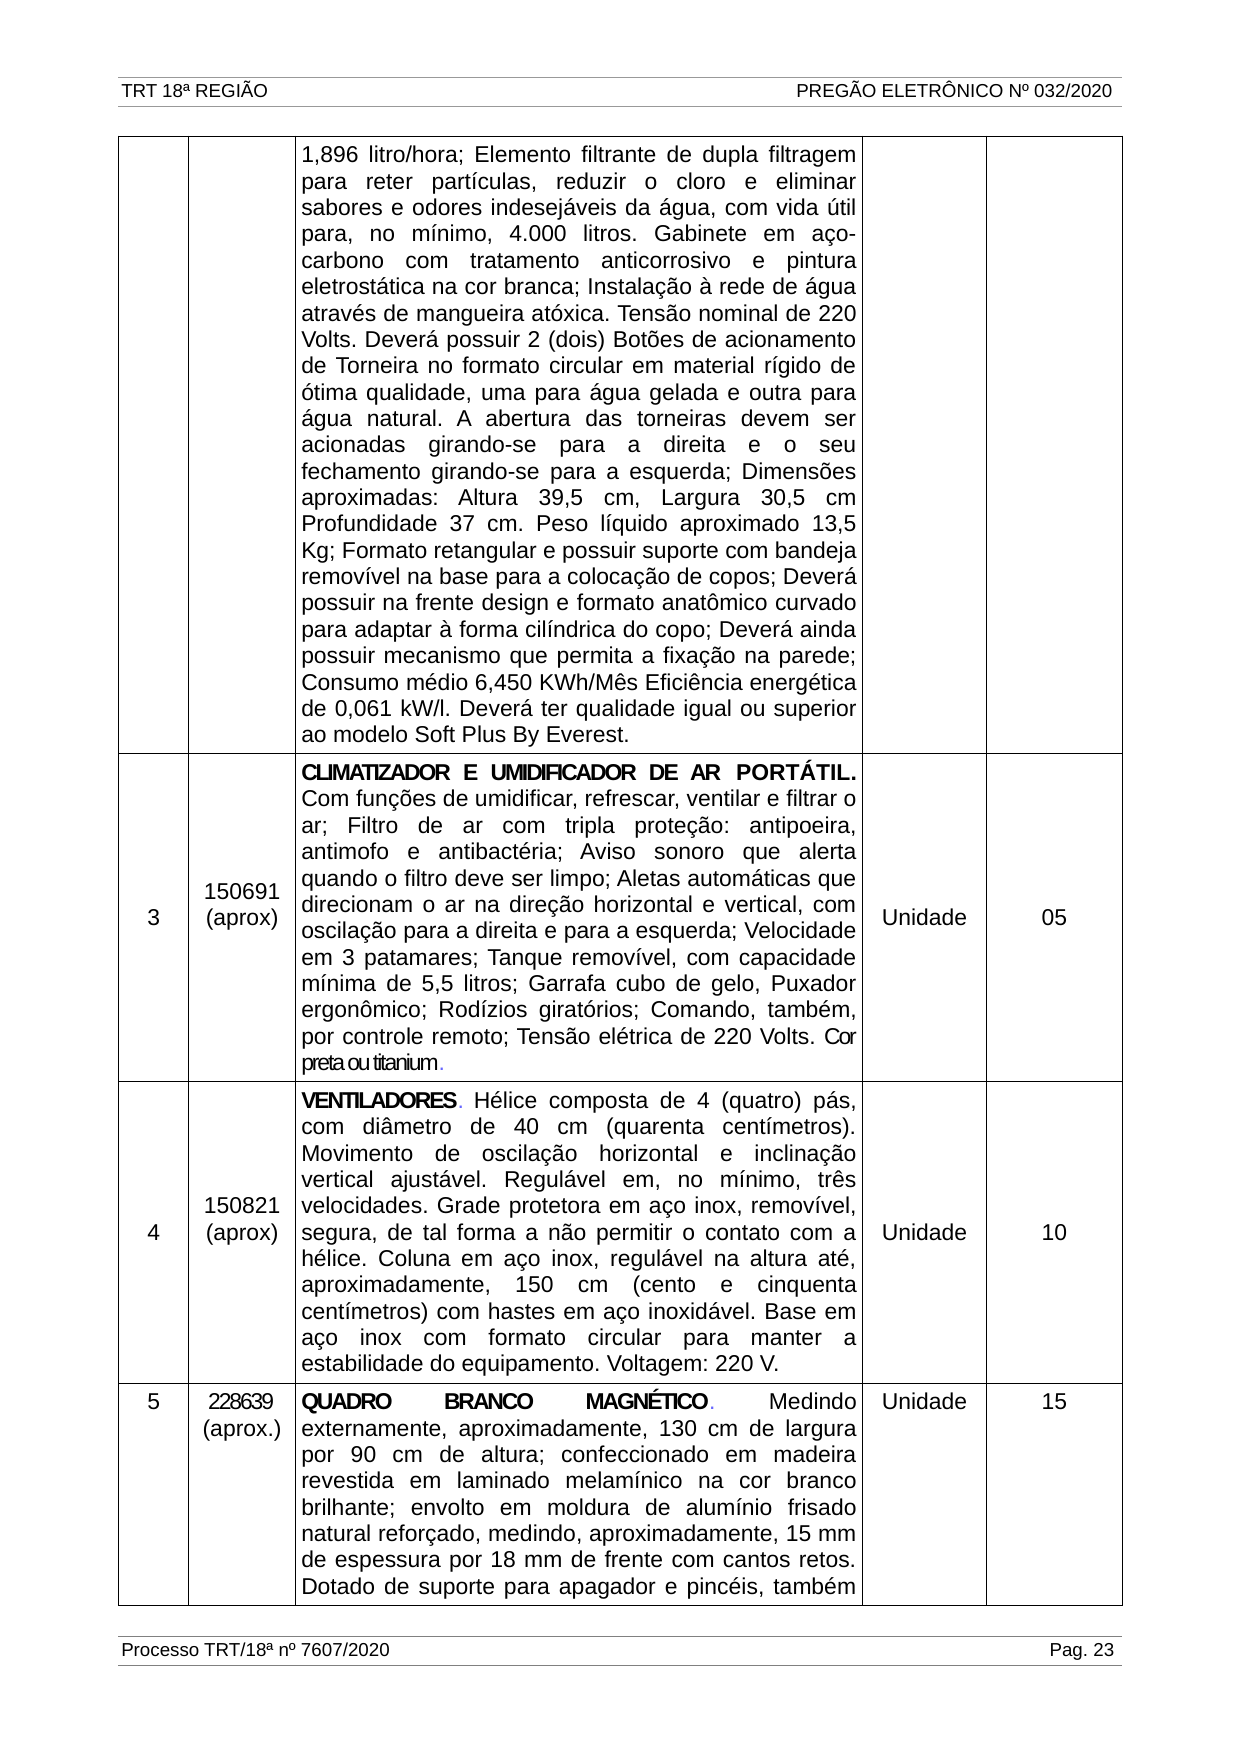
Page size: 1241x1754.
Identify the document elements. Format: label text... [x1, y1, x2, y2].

table_cell 4 [119, 1082, 188, 1382]
table_cell [987, 137, 1122, 753]
table_cell 228639 (aprox.) [189, 1384, 295, 1605]
table_cell VENTILADORES. Hélice composta de 4 (quatro) pás, com diâmetro de 40 cm (quarenta centímetros). Movimento de oscilação horizontal e inclinação vertical ajustável. Regulável em, no mínimo, três velocidades. Grade protetora em aço inox, removível, segura, de tal forma a não permitir o contato com a hélice. Coluna em aço inox, regulável na altura até, aproximadamente, 150 cm (cento e cinquenta centímetros) com hastes em aço inoxidável. Base em aço inox com formato circular para manter a estabilidade do equipamento. Voltagem: 220 V. [296, 1082, 862, 1382]
table_cell 150821 (aprox) [189, 1082, 295, 1382]
table_cell CLIMATIZADOR E UMIDIFICADOR DE AR PORTÁTIL. Com funções de umidificar, refrescar, ventilar e filtrar o ar; Filtro de ar com tripla proteção: antipoeira, antimofo e antibactéria; Aviso sonoro que alerta quando o filtro deve ser limpo; Aletas automáticas que direcionam o ar na direção horizontal e vertical, com oscilação para a direita e para a esquerda; Velocidade em 3 patamares; Tanque removível, com capacidade mínima de 5,5 litros; Garrafa cubo de gelo, Puxador ergonômico; Rodízios giratórios; Comando, também, por controle remoto; Tensão elétrica de 220 Volts. Cor preta ou titanium. [296, 754, 862, 1081]
table_cell 05 [987, 754, 1122, 1081]
table_cell [189, 137, 295, 753]
table_cell 5 [119, 1384, 188, 1605]
table_cell 150691 (aprox) [189, 754, 295, 1081]
table_cell Unidade [863, 754, 986, 1081]
table_cell [119, 137, 188, 753]
table_cell [863, 137, 986, 753]
table_cell 15 [987, 1384, 1122, 1605]
table_cell 3 [119, 754, 188, 1081]
table_cell QUADRO BRANCO MAGNÉTICO. Medindo externamente, aproximadamente, 130 cm de largura por 90 cm de altura; confeccionado em madeira revestida em laminado melamínico na cor branco brilhante; envolto em moldura de alumínio frisado natural reforçado, medindo, aproximadamente, 15 mm de espessura por 18 mm de frente com cantos retos. Dotado de suporte para apagador e pincéis, também [296, 1384, 862, 1605]
table_cell Unidade [863, 1384, 986, 1605]
table_cell 1,896 litro/hora; Elemento filtrante de dupla filtragem para reter partículas, reduzir o cloro e eliminar sabores e odores indesejáveis da água, com vida útil para, no mínimo, 4.000 litros. Gabinete em aço-carbono com tratamento anticorrosivo e pintura eletrostática na cor branca; Instalação à rede de água através de mangueira atóxica. Tensão nominal de 220 Volts. Deverá possuir 2 (dois) Botões de acionamento de Torneira no formato circular em material rígido de ótima qualidade, uma para água gelada e outra para água natural. A abertura das torneiras devem ser acionadas girando-se para a direita e o seu fechamento girando-se para a esquerda; Dimensões aproximadas: Altura 39,5 cm, Largura 30,5 cm Profundidade 37 cm. Peso líquido aproximado 13,5 Kg; Formato retangular e possuir suporte com bandeja removível na base para a colocação de copos; Deverá possuir na frente design e formato anatômico curvado para adaptar à forma cilíndrica do copo; Deverá ainda possuir mecanismo que permita a fixação na parede; Consumo médio 6,450 KWh/Mês Eficiência energética de 0,061 kW/l. Deverá ter qualidade igual ou superior ao modelo Soft Plus By Everest. [296, 137, 862, 753]
table_cell Unidade [863, 1082, 986, 1382]
table_cell 10 [987, 1082, 1122, 1382]
